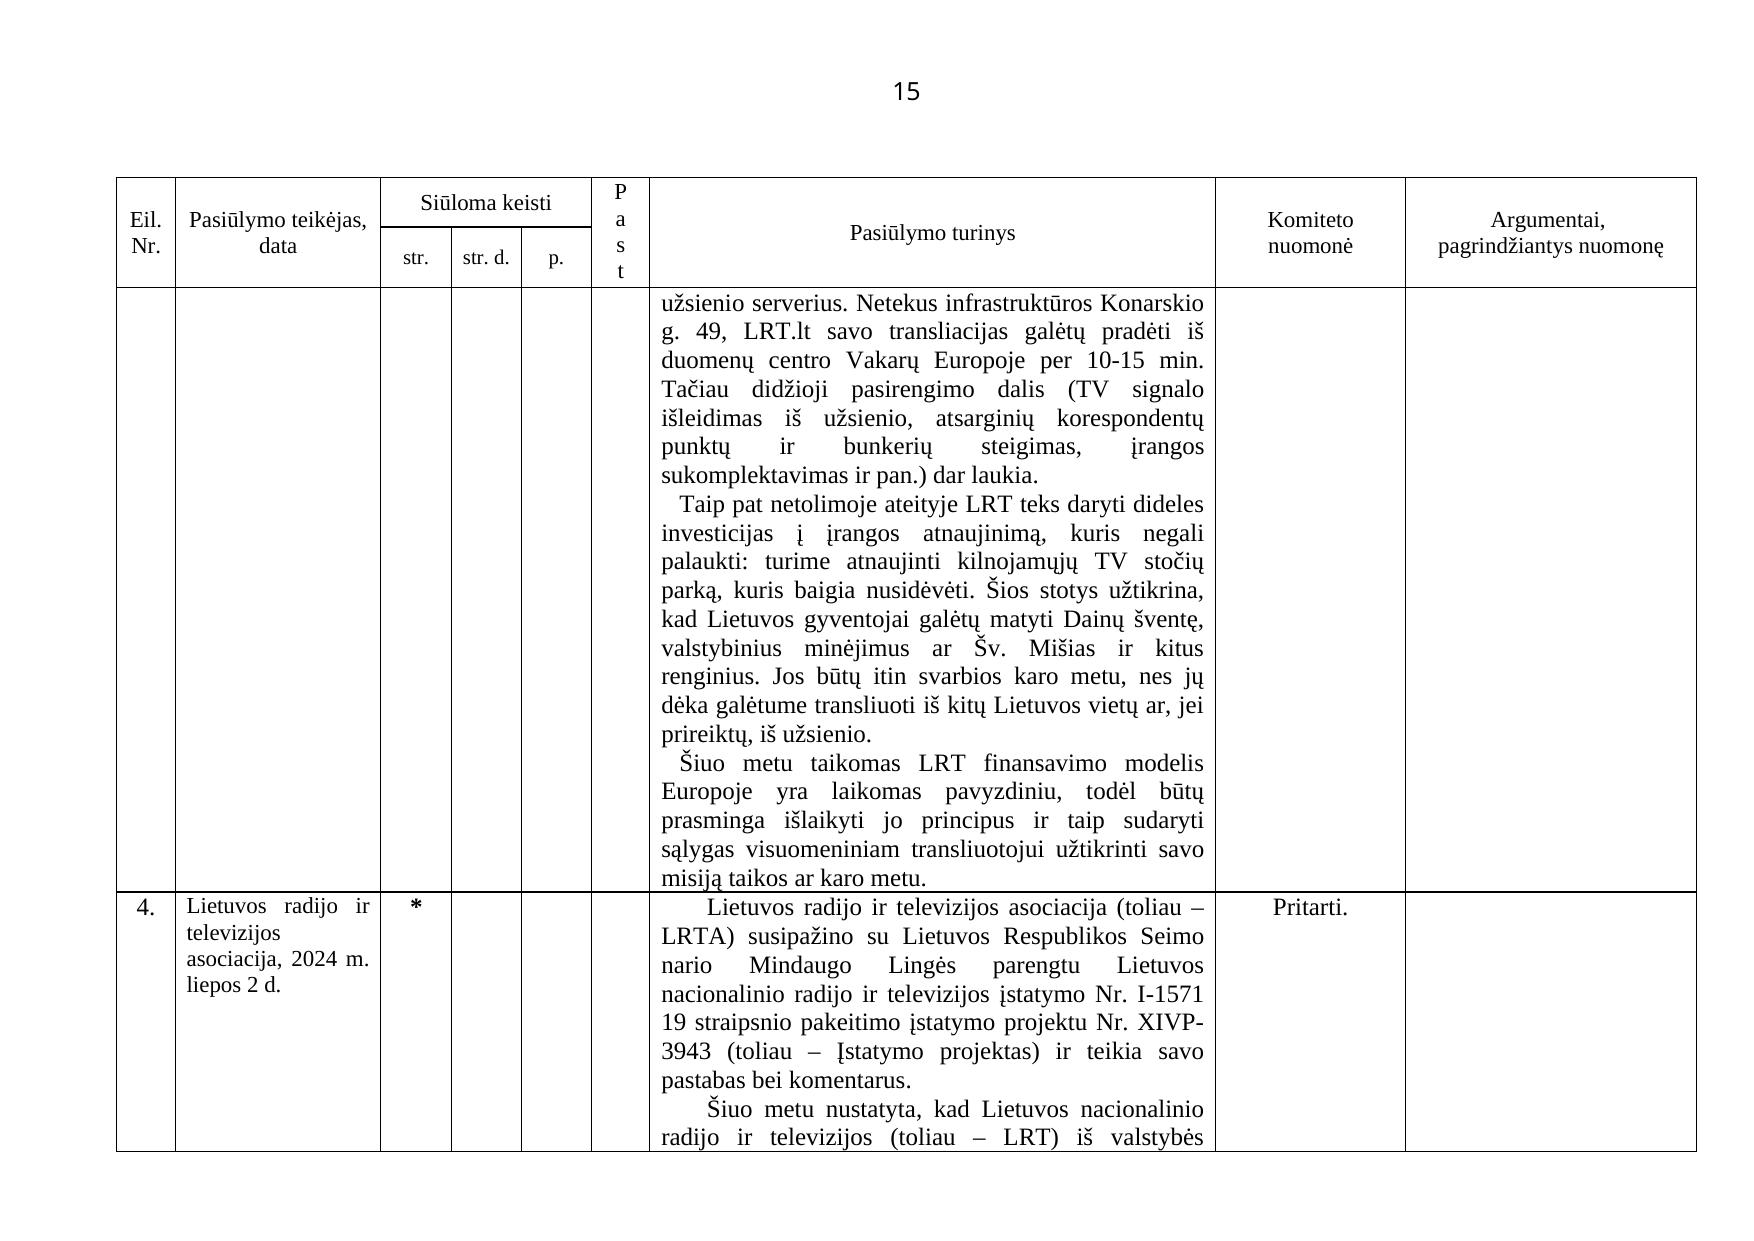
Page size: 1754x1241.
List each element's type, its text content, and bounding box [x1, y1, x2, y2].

table_cell 4. [117, 893, 175, 1151]
table_cell p. [522, 228, 591, 287]
table_cell [522, 288, 591, 891]
table_cell str. d. [452, 228, 521, 287]
table_cell užsienio serverius. Netekus infrastruktūros Konarskio g. 49, LRT.lt savo transliacijas galėtų pradėti iš duomenų centro Vakarų Europoje per 10-15 min. Tačiau didžioji pasirengimo dalis (TV signalo išleidimas iš užsienio, atsarginių korespondentų punktų ir bunkerių steigimas, įrangos sukomplektavimas ir pan.) dar laukia. Taip pat netolimoje ateityje LRT teks daryti dideles investicijas į įrangos atnaujinimą, kuris negali palaukti: turime atnaujinti kilnojamųjų TV stočių parką, kuris baigia nusidėvėti. Šios stotys užtikrina, kad Lietuvos gyventojai galėtų matyti Dainų šventę, valstybinius minėjimus ar Šv. Mišias ir kitus renginius. Jos būtų itin svarbios karo metu, nes jų dėka galėtume transliuoti iš kitų Lietuvos vietų ar, jei prireiktų, iš užsienio. Šiuo metu taikomas LRT finansavimo modelis Europoje yra laikomas pavyzdiniu, todėl būtų prasminga išlaikyti jo principus ir taip sudaryti sąlygas visuomeniniam transliuotojui užtikrinti savo misiją taikos ar karo metu. [650, 288, 1215, 891]
table_cell [592, 893, 649, 1151]
table_header Komiteto nuomonė [1216, 178, 1405, 287]
table_cell * [381, 893, 451, 1151]
table_cell [452, 893, 521, 1151]
table_cell [452, 288, 521, 891]
table_cell [1216, 288, 1405, 891]
table_cell Lietuvos radijo ir televizijos asociacija (toliau – LRTA) susipažino su Lietuvos Respublikos Seimo nario Mindaugo Lingės parengtu Lietuvos nacionalinio radijo ir televizijos įstatymo Nr. I-1571 19 straipsnio pakeitimo įstatymo projektu Nr. XIVP-3943 (toliau – Įstatymo projektas) ir teikia savo pastabas bei komentarus. Šiuo metu nustatyta, kad Lietuvos nacionalinio radijo ir televizijos (toliau – LRT) iš valstybės [650, 893, 1215, 1151]
table_cell [1406, 893, 1696, 1151]
table_header Pasiūlymo turinys [650, 178, 1215, 287]
table_header Argumentai, pagrindžiantys nuomonę [1406, 178, 1696, 287]
table_header Pasiūlymo teikėjas, data [176, 178, 380, 287]
table_cell Lietuvos radijo ir televizijos asociacija, 2024 m. liepos 2 d. [176, 893, 380, 1151]
table_cell [381, 288, 451, 891]
table_header Eil. Nr. [117, 178, 175, 287]
table_cell [176, 288, 380, 891]
table_cell [1406, 288, 1696, 891]
table_cell [117, 288, 175, 891]
table_header Pastabos [592, 178, 649, 287]
table_cell Pritarti. [1216, 893, 1405, 1151]
table_header Siūloma keisti [381, 178, 591, 226]
table_cell [522, 893, 591, 1151]
table_cell [592, 288, 649, 891]
table_cell str. [381, 228, 451, 287]
